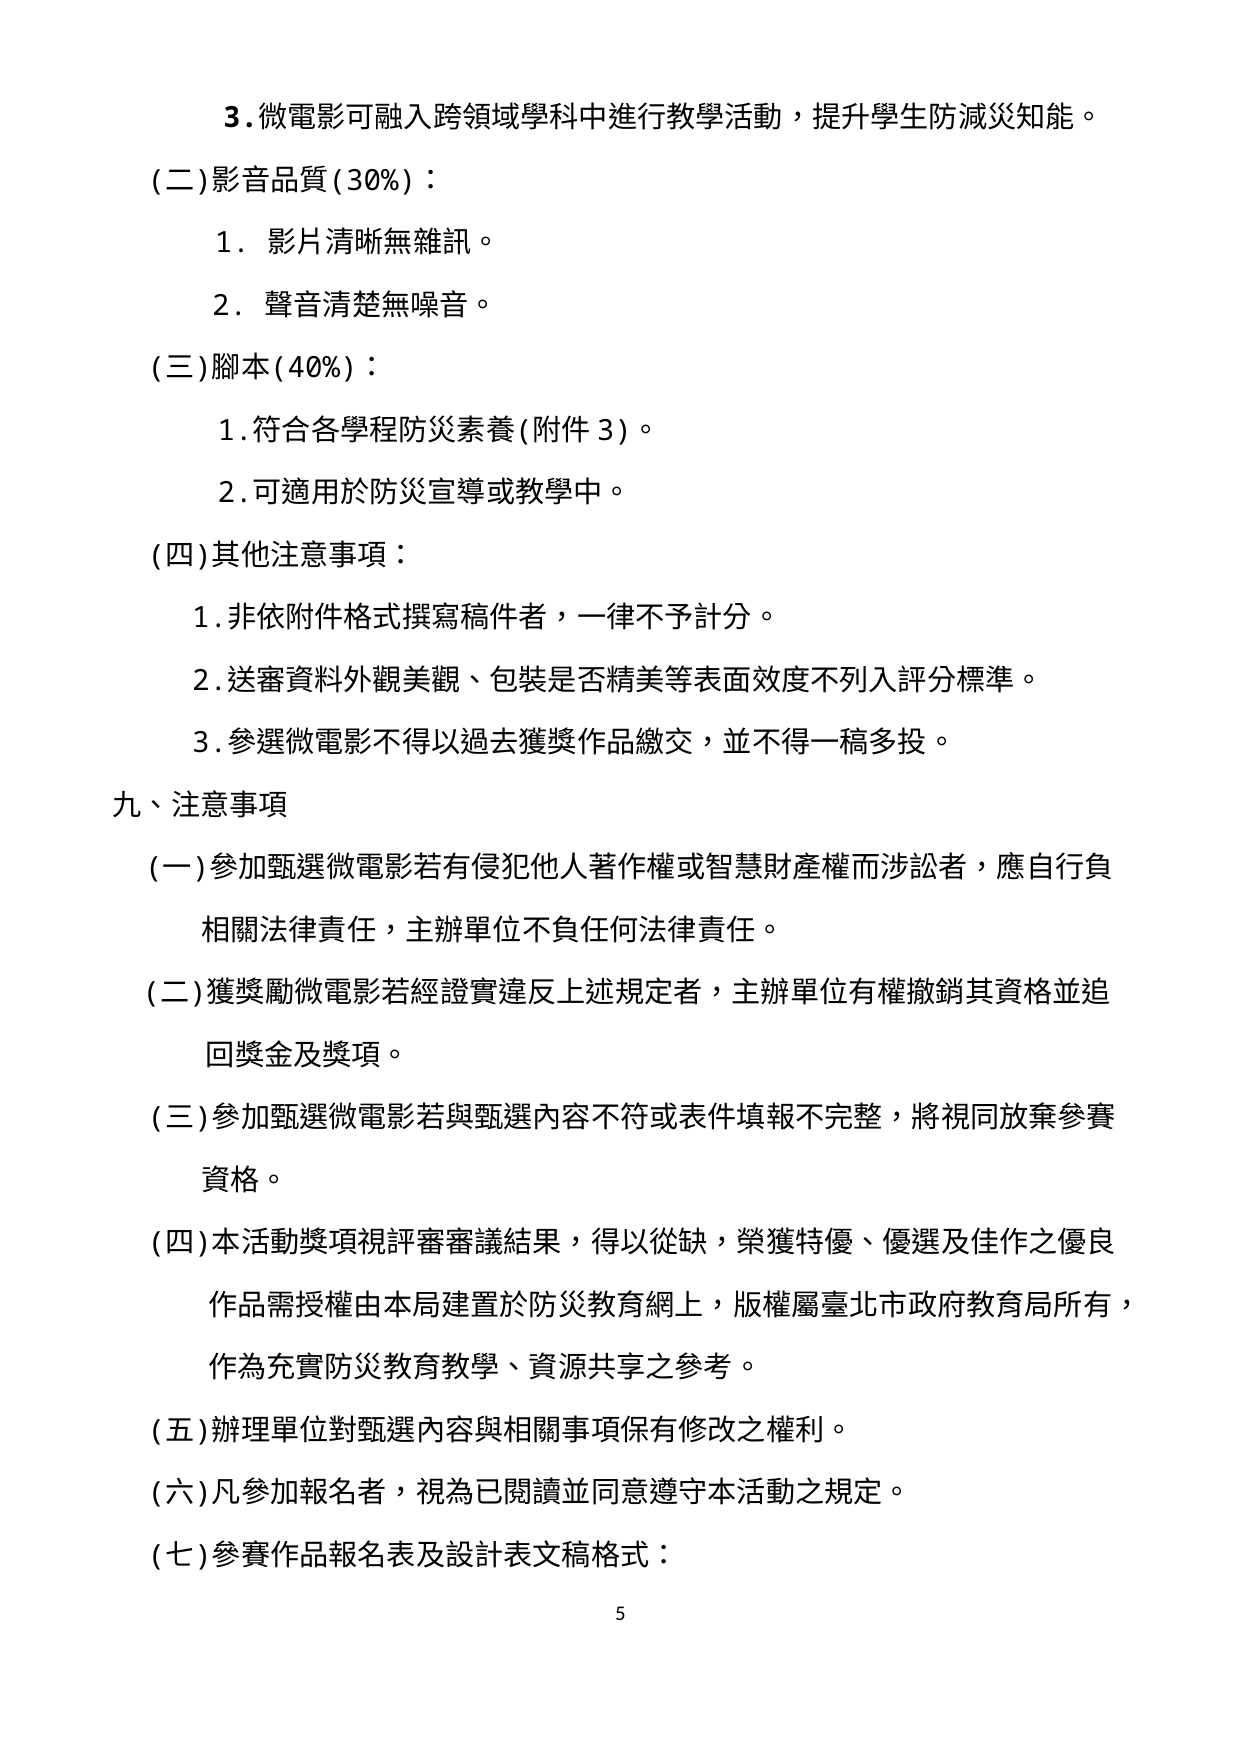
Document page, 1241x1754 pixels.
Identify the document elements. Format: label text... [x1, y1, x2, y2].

text (二)影音品質(30%)： [112, 136, 1128, 198]
text 九、注意事項 [112, 761, 1128, 823]
text 2.送審資料外觀美觀、包裝是否精美等表面效度不列入評分標準。 [112, 636, 1128, 698]
text (三)腳本(40%)： [112, 323, 1128, 386]
text 2. 聲音清楚無噪音。 [142, 261, 1128, 323]
text (四)其他注意事項： [112, 511, 1128, 573]
text (五)辦理單位對甄選內容與相關事項保有修改之權利。 [112, 1386, 1128, 1448]
text 1. 影片清晰無雜訊。 [127, 198, 1128, 261]
text 2.可適用於防災宣導或教學中。 [112, 448, 1128, 511]
text (七)參賽作品報名表及設計表文稿格式： [112, 1511, 1128, 1573]
text (三)參加甄選微電影若與甄選內容不符或表件填報不完整，將視同放棄參賽資格。 [112, 1073, 1128, 1198]
text 3.微電影可融入跨領域學科中進行教學活動，提升學生防減災知能。 [127, 94, 1128, 136]
text (四)本活動獎項視評審審議結果，得以從缺，榮獲特優、優選及佳作之優良作品需授權由本局建置於防災教育網上，版權屬臺北市政府教育局所有，作為充實防災教育教學、資源共享之參考。 [112, 1198, 1128, 1386]
text (二)獲獎勵微電影若經證實違反上述規定者，主辦單位有權撤銷其資格並追回獎金及獎項。 [142, 948, 1128, 1073]
text 1.符合各學程防災素養(附件3)。 [112, 386, 1128, 448]
text (一)參加甄選微電影若有侵犯他人著作權或智慧財產權而涉訟者，應自行負相關法律責任，主辦單位不負任何法律責任。 [112, 823, 1128, 948]
text (六)凡參加報名者，視為已閱讀並同意遵守本活動之規定。 [112, 1448, 1128, 1511]
text 1.非依附件格式撰寫稿件者，一律不予計分。 [112, 573, 1128, 636]
text 3.參選微電影不得以過去獲獎作品繳交，並不得一稿多投。 [112, 698, 1128, 761]
